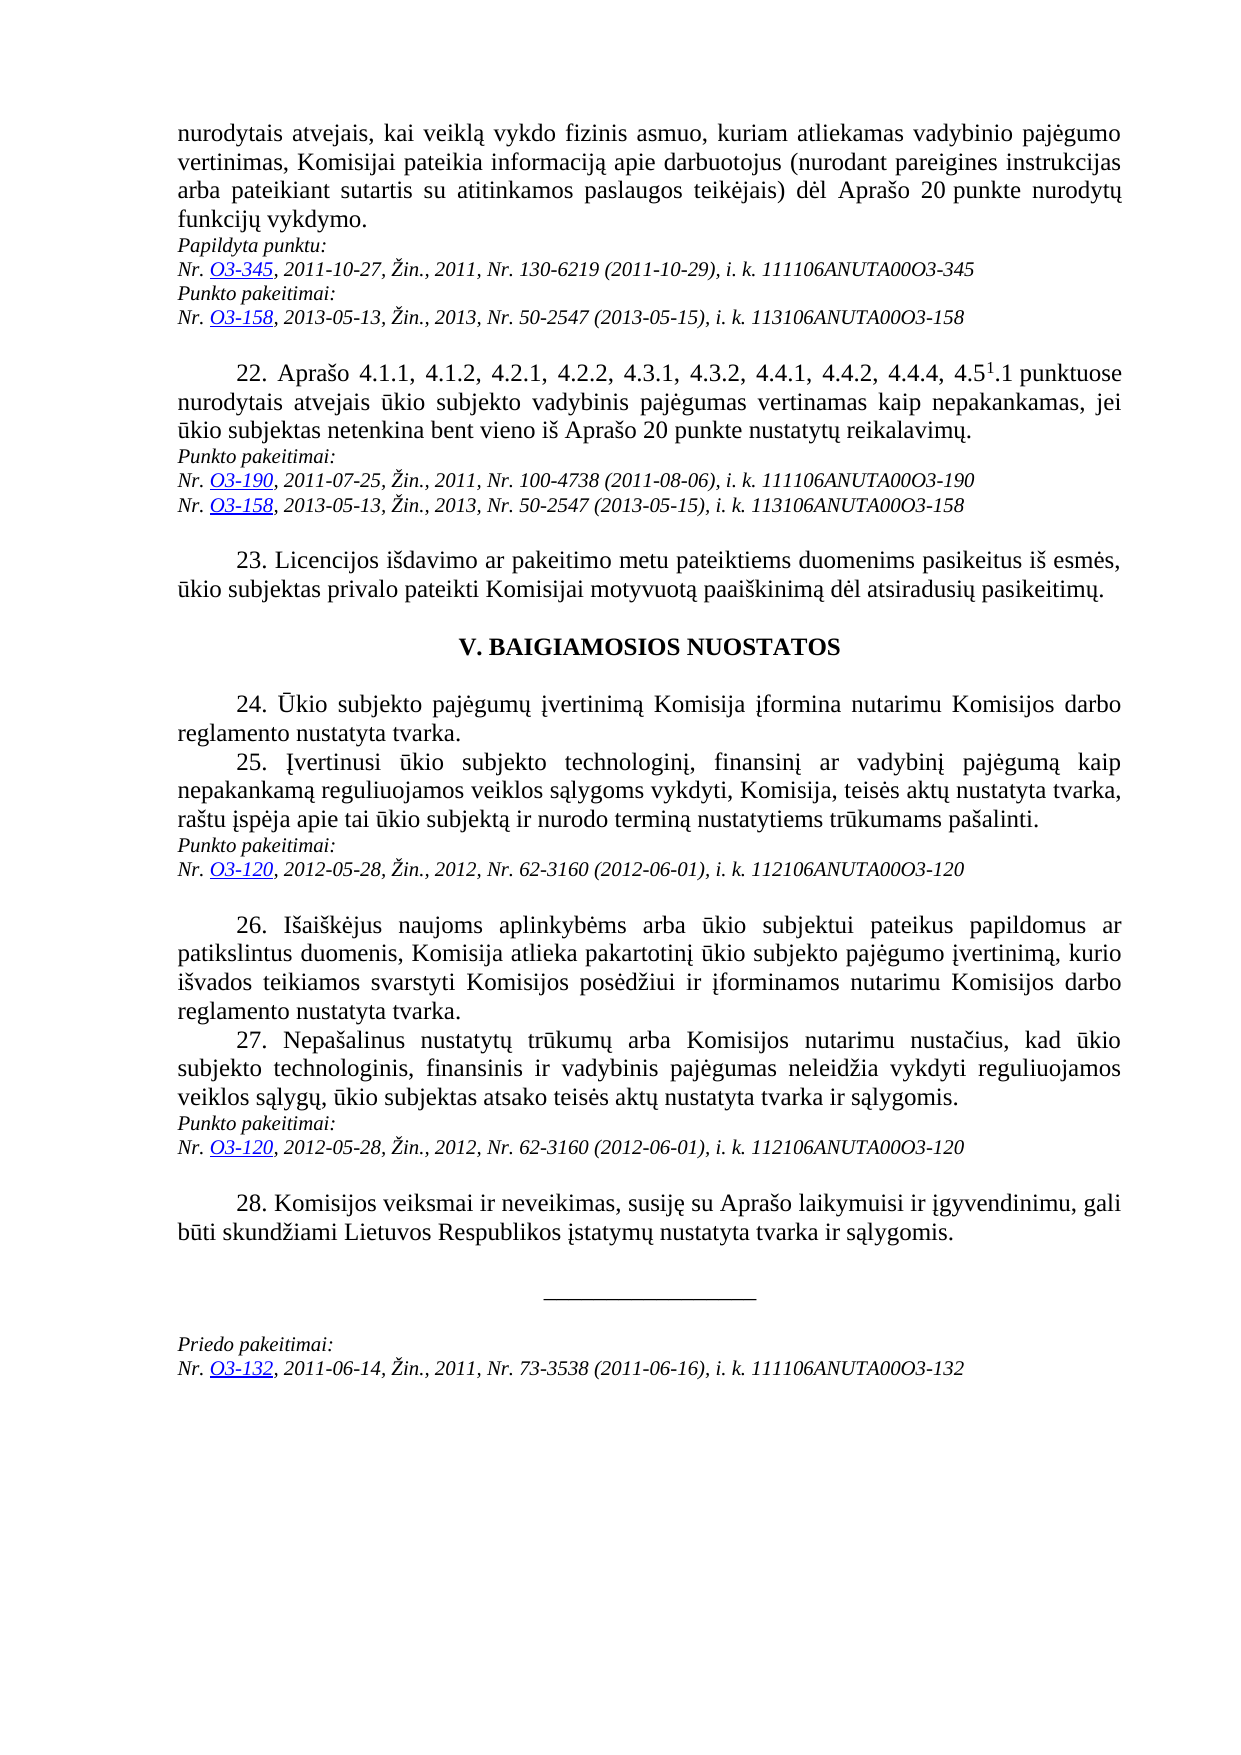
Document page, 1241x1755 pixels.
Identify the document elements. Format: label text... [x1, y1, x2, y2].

text Punkto pakeitimai: [177, 1111, 1122, 1135]
text 25. Įvertinusi ūkio subjekto technologinį, finansinį ar vadybinį pajėgumą kaip nepakankamą reguliuojamos veiklos sąlygoms vykdyti, Komisija, teisės aktų nustatyta tvarka, raštu įspėja apie tai ūkio subjektą ir nurodo terminą nustatytiems trūkumams pašalinti. [177, 747, 1122, 833]
text _________________ [177, 1274, 1122, 1303]
text Nr. O3-158, 2013-05-13, Žin., 2013, Nr. 50-2547 (2013-05-15), i. k. 113106ANUTA00O3-158 [177, 492, 1122, 517]
text Nr. O3-132, 2011-06-14, Žin., 2011, Nr. 73-3538 (2011-06-16), i. k. 111106ANUTA00O3-132 [177, 1356, 1122, 1380]
text Nr. O3-345, 2011-10-27, Žin., 2011, Nr. 130-6219 (2011-10-29), i. k. 111106ANUTA00O3-345 [177, 257, 1122, 281]
text Papildyta punktu: [177, 233, 1122, 257]
text Nr. O3-120, 2012-05-28, Žin., 2012, Nr. 62-3160 (2012-06-01), i. k. 112106ANUTA00O3-120 [177, 857, 1122, 881]
text 28. Komisijos veiksmai ir neveikimas, susiję su Aprašo laikymuisi ir įgyvendinimu, gali būti skundžiami Lietuvos Respublikos įstatymų nustatyta tvarka ir sąlygomis. [177, 1188, 1122, 1245]
text nurodytais atvejais, kai veiklą vykdo fizinis asmuo, kuriam atliekamas vadybinio pajėgumo vertinimas, Komisijai pateikia informaciją apie darbuotojus (nurodant pareigines instrukcijas arba pateikiant sutartis su atitinkamos paslaugos teikėjais) dėl Aprašo 20 punkte nurodytų funkcijų vykdymo. [177, 118, 1122, 233]
text Priedo pakeitimai: [177, 1332, 1122, 1356]
text Nr. O3-158, 2013-05-13, Žin., 2013, Nr. 50-2547 (2013-05-15), i. k. 113106ANUTA00O3-158 [177, 305, 1122, 329]
text Punkto pakeitimai: [177, 833, 1122, 857]
text Punkto pakeitimai: [177, 281, 1122, 305]
text V. Baigiamosios nuostatos [177, 632, 1122, 660]
text Punkto pakeitimai: [177, 444, 1122, 468]
text 23. Licencijos išdavimo ar pakeitimo metu pateiktiems duomenims pasikeitus iš esmės, ūkio subjektas privalo pateikti Komisijai motyvuotą paaiškinimą dėl atsiradusių pasikeitimų. [177, 545, 1122, 603]
text 22. Aprašo 4.1.1, 4.1.2, 4.2.1, 4.2.2, 4.3.1, 4.3.2, 4.4.1, 4.4.2, 4.4.4, 4.51.1 punktuose nurodytais atvejais ūkio subjekto vadybinis pajėgumas vertinamas kaip nepakankamas, jei ūkio subjektas netenkina bent vieno iš Aprašo 20 punkte nustatytų reikalavimų. [177, 358, 1122, 444]
text Nr. O3-190, 2011-07-25, Žin., 2011, Nr. 100-4738 (2011-08-06), i. k. 111106ANUTA00O3-190 [177, 468, 1122, 492]
text 24. Ūkio subjekto pajėgumų įvertinimą Komisija įformina nutarimu Komisijos darbo reglamento nustatyta tvarka. [177, 689, 1122, 747]
text 27. Nepašalinus nustatytų trūkumų arba Komisijos nutarimu nustačius, kad ūkio subjekto technologinis, finansinis ir vadybinis pajėgumas neleidžia vykdyti reguliuojamos veiklos sąlygų, ūkio subjektas atsako teisės aktų nustatyta tvarka ir sąlygomis. [177, 1025, 1122, 1111]
text Nr. O3-120, 2012-05-28, Žin., 2012, Nr. 62-3160 (2012-06-01), i. k. 112106ANUTA00O3-120 [177, 1135, 1122, 1159]
text 26. Išaiškėjus naujoms aplinkybėms arba ūkio subjektui pateikus papildomus ar patikslintus duomenis, Komisija atlieka pakartotinį ūkio subjekto pajėgumo įvertinimą, kurio išvados teikiamos svarstyti Komisijos posėdžiui ir įforminamos nutarimu Komisijos darbo reglamento nustatyta tvarka. [177, 910, 1122, 1025]
